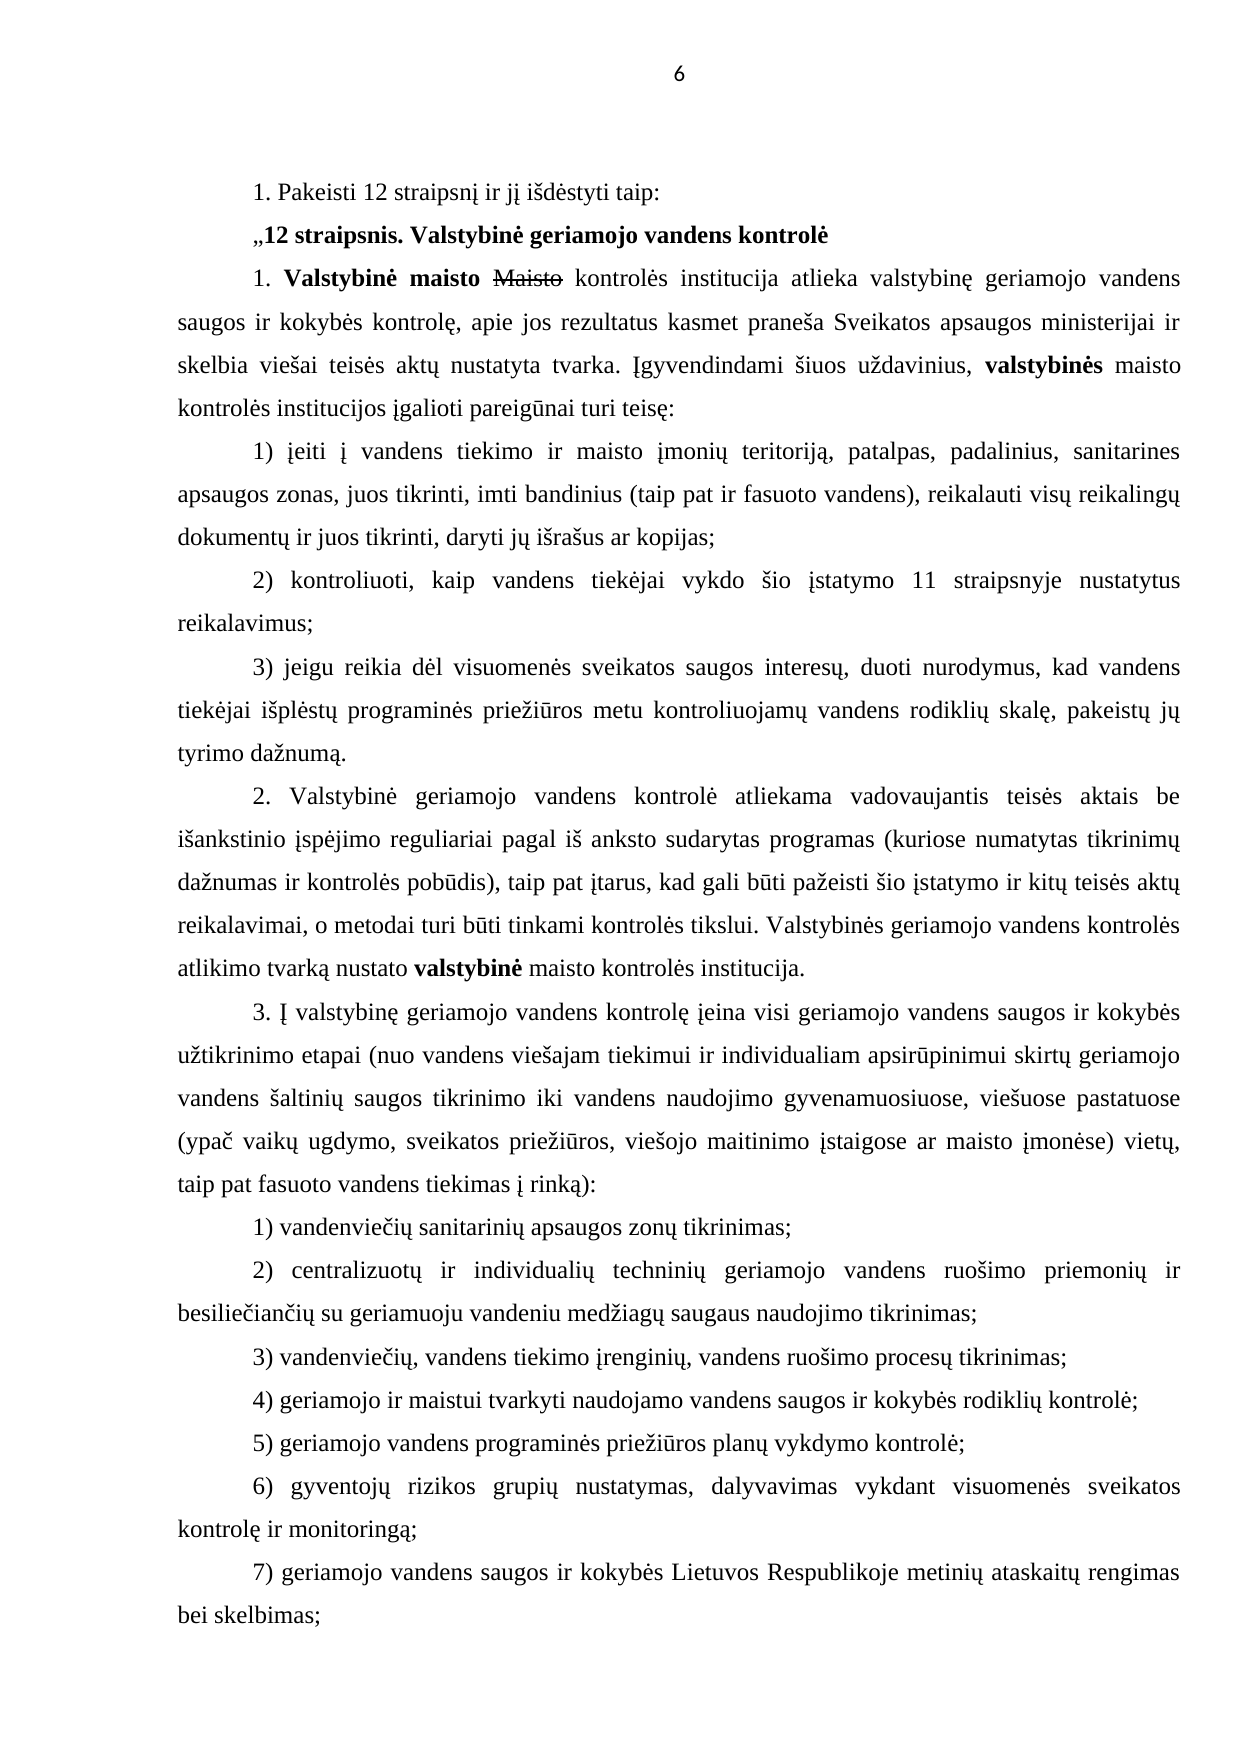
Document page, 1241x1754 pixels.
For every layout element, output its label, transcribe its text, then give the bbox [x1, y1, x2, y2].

text 1. Pakeisti 12 straipsnį ir jį išdėstyti taip: [177, 177, 1181, 206]
text 3) jeigu reikia dėl visuomenės sveikatos saugos interesų, duoti nurodymus, kad vandens tiekėjai išplėstų programinės priežiūros metu kontroliuojamų vandens rodiklių skalę, pakeistų jų tyrimo dažnumą. [177, 652, 1181, 767]
text 5) geriamojo vandens programinės priežiūros planų vykdymo kontrolė; [177, 1428, 1181, 1457]
text 3. Į valstybinę geriamojo vandens kontrolę įeina visi geriamojo vandens saugos ir kokybės užtikrinimo etapai (nuo vandens viešajam tiekimui ir individualiam apsirūpinimui skirtų geriamojo vandens šaltinių saugos tikrinimo iki vandens naudojimo gyvenamuosiuose, viešuose pastatuose (ypač vaikų ugdymo, sveikatos priežiūros, viešojo maitinimo įstaigose ar maisto įmonėse) vietų, taip pat fasuoto vandens tiekimas į rinką): [177, 997, 1181, 1198]
text 2) centralizuotų ir individualių techninių geriamojo vandens ruošimo priemonių ir besiliečiančių su geriamuoju vandeniu medžiagų saugaus naudojimo tikrinimas; [177, 1255, 1181, 1327]
text 1) įeiti į vandens tiekimo ir maisto įmonių teritoriją, patalpas, padalinius, sanitarines apsaugos zonas, juos tikrinti, imti bandinius (taip pat ir fasuoto vandens), reikalauti visų reikalingų dokumentų ir juos tikrinti, daryti jų išrašus ar kopijas; [177, 436, 1181, 551]
text 1. Valstybinė maisto Maisto kontrolės institucija atlieka valstybinę geriamojo vandens saugos ir kokybės kontrolę, apie jos rezultatus kasmet praneša Sveikatos apsaugos ministerijai ir skelbia viešai teisės aktų nustatyta tvarka. Įgyvendindami šiuos uždavinius, valstybinės maisto kontrolės institucijos įgalioti pareigūnai turi teisę: [177, 263, 1181, 422]
text 3) vandenviečių, vandens tiekimo įrenginių, vandens ruošimo procesų tikrinimas; [177, 1342, 1181, 1370]
text 7) geriamojo vandens saugos ir kokybės Lietuvos Respublikoje metinių ataskaitų rengimas bei skelbimas; [177, 1557, 1181, 1629]
text „12 straipsnis. Valstybinė geriamojo vandens kontrolė [177, 220, 1181, 249]
text 1) vandenviečių sanitarinių apsaugos zonų tikrinimas; [177, 1212, 1181, 1241]
text 6) gyventojų rizikos grupių nustatymas, dalyvavimas vykdant visuomenės sveikatos kontrolę ir monitoringą; [177, 1471, 1181, 1543]
text 2) kontroliuoti, kaip vandens tiekėjai vykdo šio įstatymo 11 straipsnyje nustatytus reikalavimus; [177, 565, 1181, 637]
text 2. Valstybinė geriamojo vandens kontrolė atliekama vadovaujantis teisės aktais be išankstinio įspėjimo reguliariai pagal iš anksto sudarytas programas (kuriose numatytas tikrinimų dažnumas ir kontrolės pobūdis), taip pat įtarus, kad gali būti pažeisti šio įstatymo ir kitų teisės aktų reikalavimai, o metodai turi būti tinkami kontrolės tikslui. Valstybinės geriamojo vandens kontrolės atlikimo tvarką nustato valstybinė maisto kontrolės institucija. [177, 781, 1181, 982]
text 4) geriamojo ir maistui tvarkyti naudojamo vandens saugos ir kokybės rodiklių kontrolė; [177, 1385, 1181, 1413]
